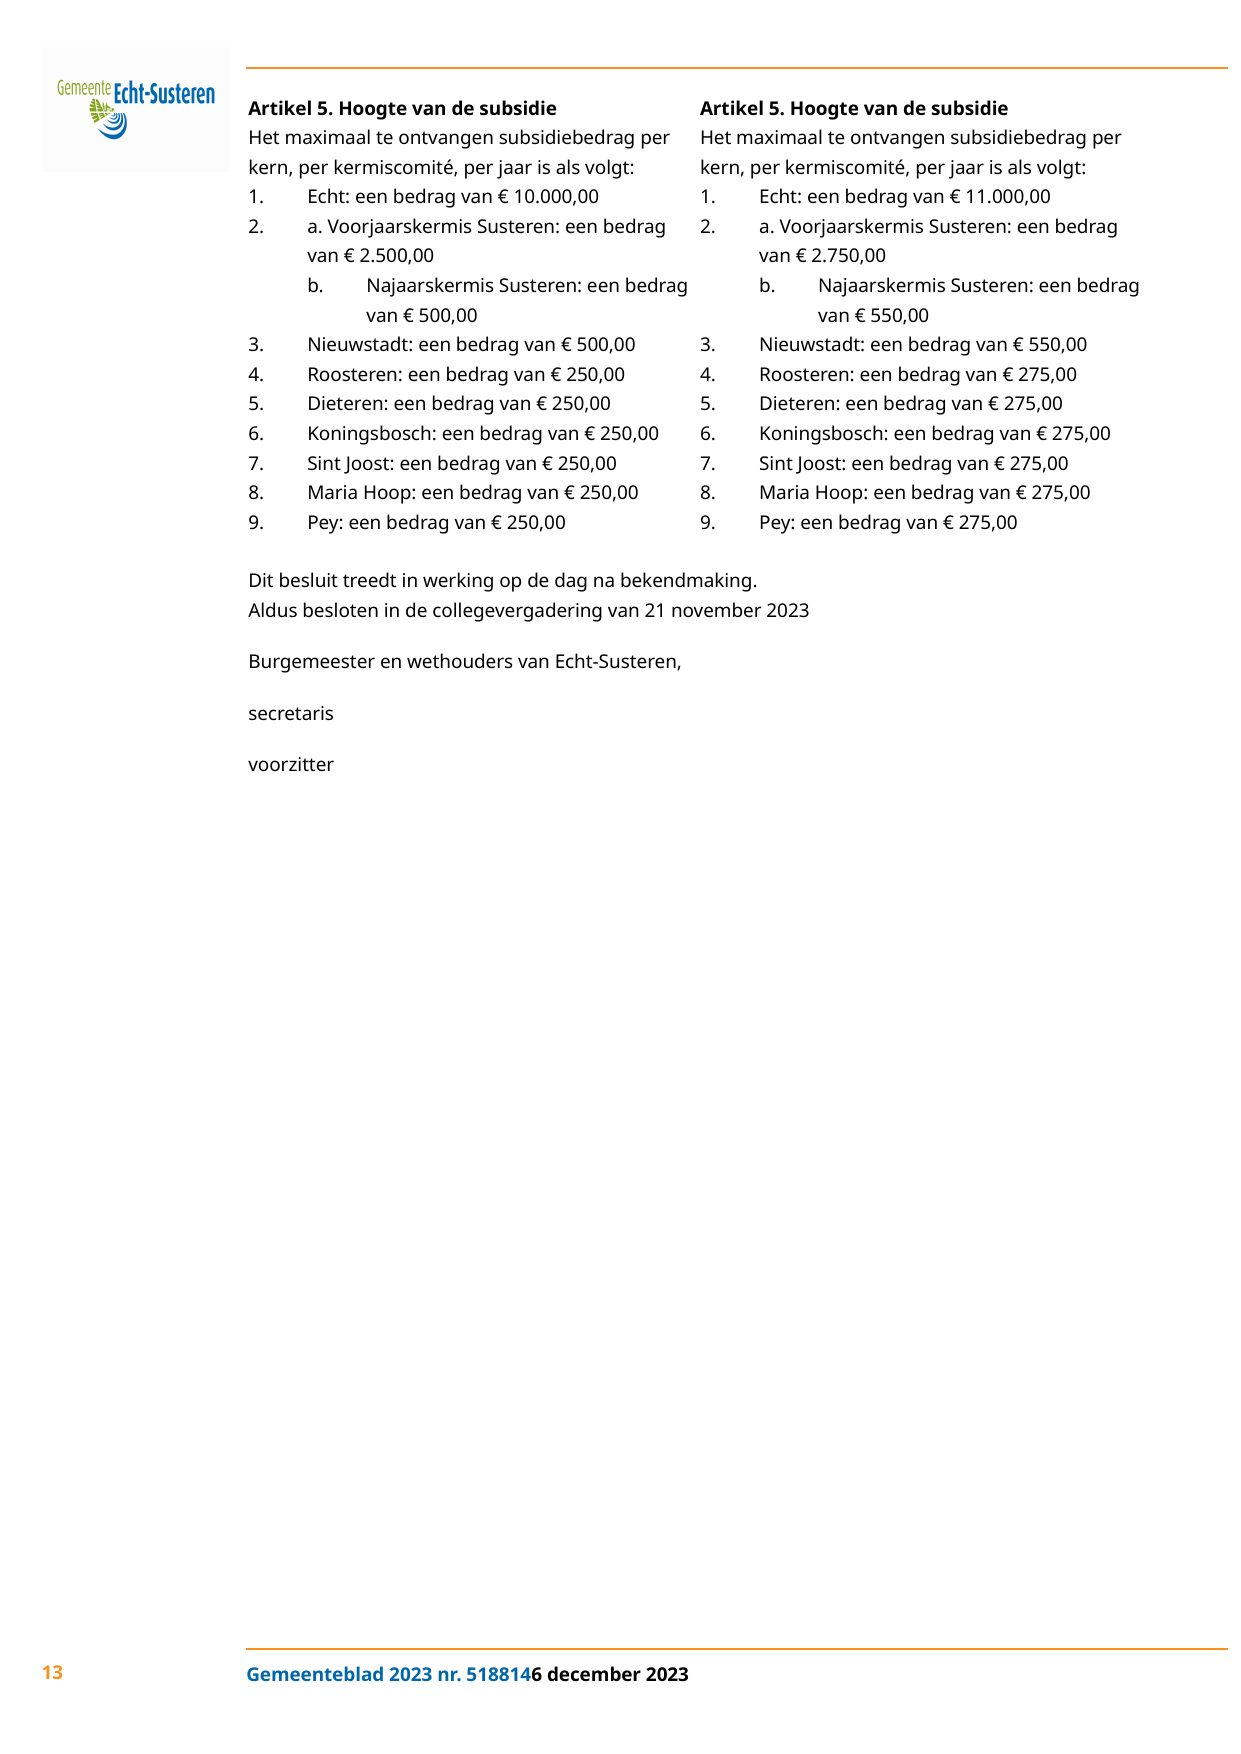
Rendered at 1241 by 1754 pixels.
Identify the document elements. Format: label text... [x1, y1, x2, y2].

picture [41, 47, 231, 172]
text Dit besluit treedt in werking op de dag na bekendmaking. [248, 567, 1152, 593]
table_cell Artikel 5. Hoogte van de subsidie Het maximaal te ontvangen subsidiebedrag per kern, per kermiscomité, per jaar is als volgt: Echt: een bedrag van € 11.000,00 a. Voorjaarskermis Susteren: een bedrag van € 2.750,00 Najaarskermis Susteren: een bedrag van € 550,00 Nieuwstadt: een bedrag van € 550,00 Roosteren: een bedrag van € 275,00 Dieteren: een bedrag van € 275,00 Koningsbosch: een bedrag van € 275,00 Sint Joost: een bedrag van € 275,00 Maria Hoop: een bedrag van € 275,00 Pey: een bedrag van € 275,00 [700, 95, 1152, 535]
text voorzitter [248, 751, 1152, 777]
text secretaris [248, 700, 1152, 726]
text Burgemeester en wethouders van Echt-Susteren, [248, 648, 1152, 674]
text Aldus besloten in de collegevergadering van 21 november 2023 [248, 597, 1152, 623]
table_cell Artikel 5. Hoogte van de subsidie Het maximaal te ontvangen subsidiebedrag per kern, per kermiscomité, per jaar is als volgt: Echt: een bedrag van € 10.000,00 a. Voorjaarskermis Susteren: een bedrag van € 2.500,00 Najaarskermis Susteren: een bedrag van € 500,00 Nieuwstadt: een bedrag van € 500,00 Roosteren: een bedrag van € 250,00 Dieteren: een bedrag van € 250,00 Koningsbosch: een bedrag van € 250,00 Sint Joost: een bedrag van € 250,00 Maria Hoop: een bedrag van € 250,00 Pey: een bedrag van € 250,00 [248, 95, 700, 535]
